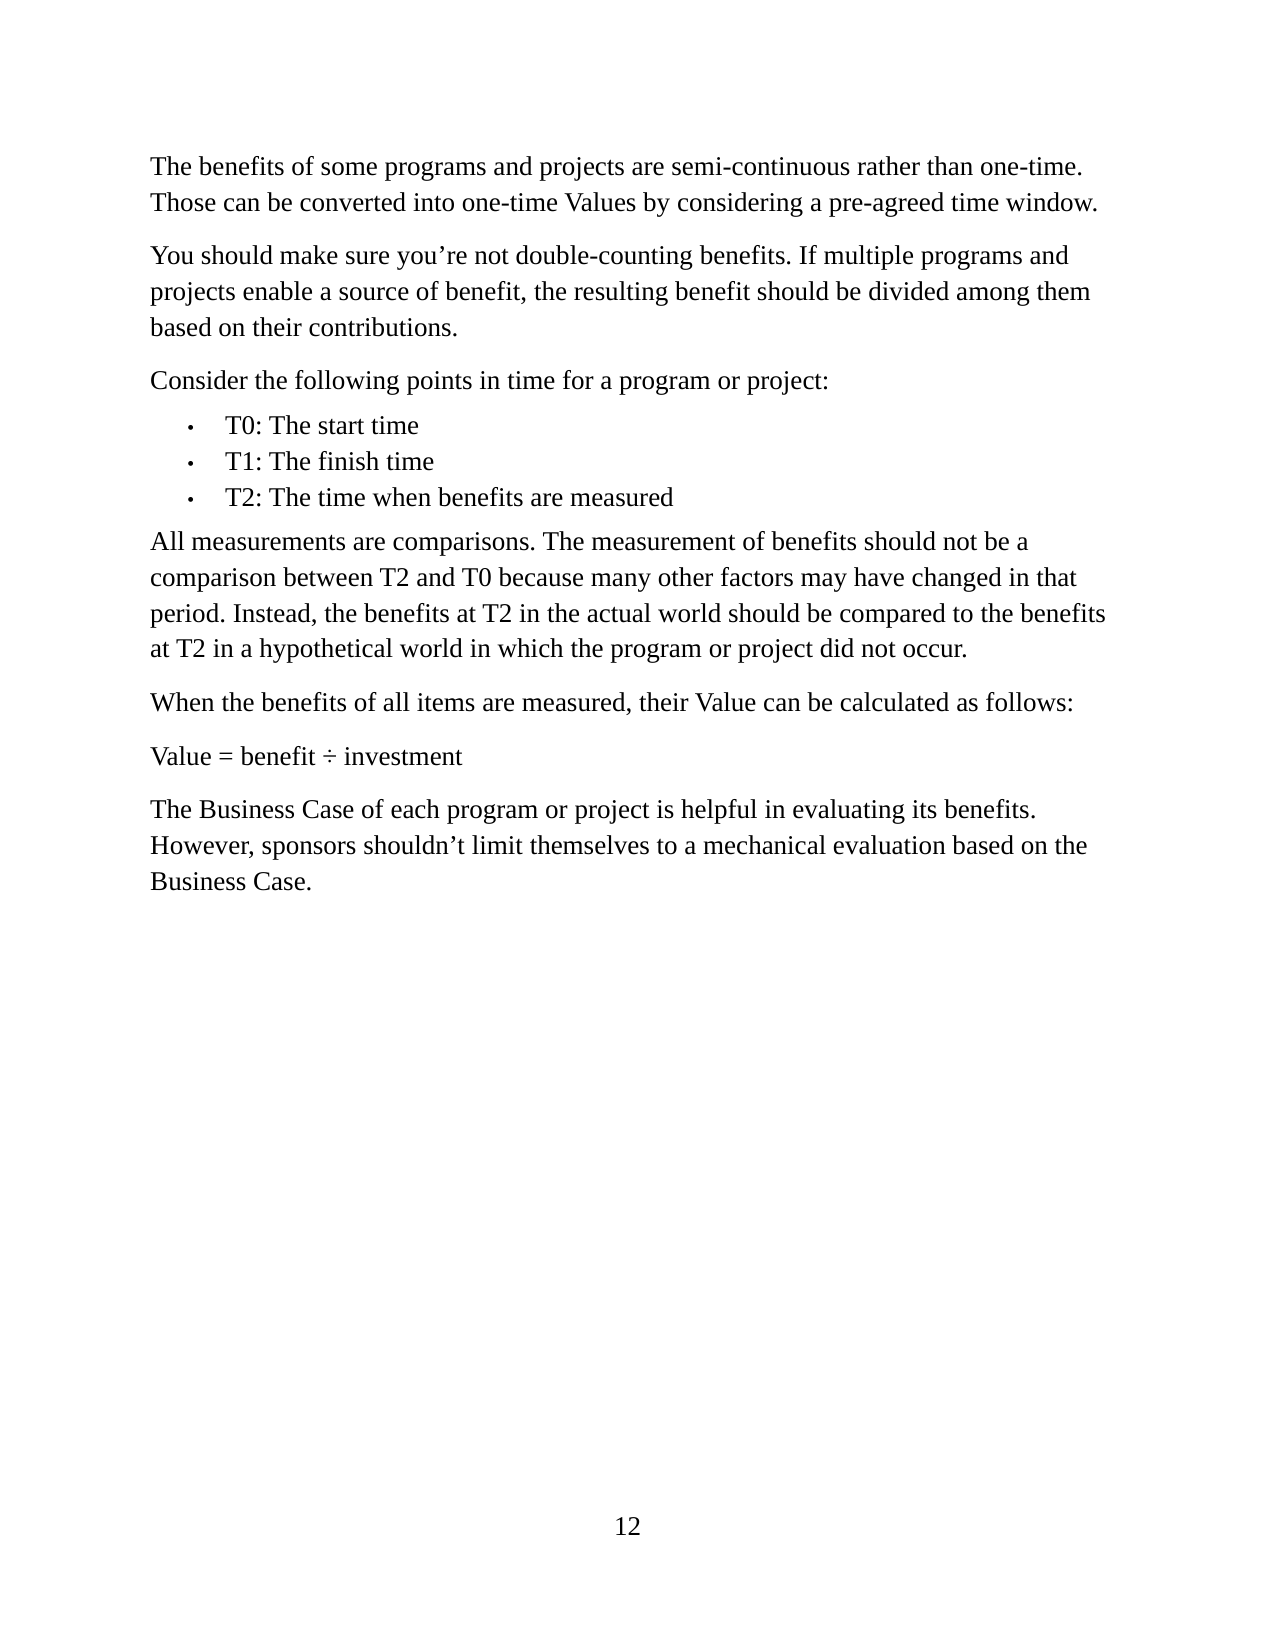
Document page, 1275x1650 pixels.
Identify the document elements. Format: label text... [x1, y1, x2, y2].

list T2: The time when benefits are measured [187, 481, 1125, 512]
text All measurements are comparisons. The measurement of benefits should not be a comparison between T2 and T0 because many other factors may have changed in that period. Instead, the benefits at T2 in the actual world should be compared to the benefits at T2 in a hypothetical world in which the program or project did not occur. [150, 525, 1125, 664]
text Consider the following points in time for a program or project: [150, 364, 1125, 396]
list T0: The start time [187, 409, 1125, 440]
text The benefits of some programs and projects are semi-continuous rather than one-time. Those can be converted into one-time Values by considering a pre-agreed time window. [150, 150, 1125, 217]
text You should make sure you’re not double-counting benefits. If multiple programs and projects enable a source of benefit, the resulting benefit should be divided among them based on their contributions. [150, 239, 1125, 342]
text Value = benefit ÷ investment [150, 740, 1125, 771]
text When the benefits of all items are measured, their Value can be calculated as follows: [150, 686, 1125, 717]
list T1: The finish time [187, 445, 1125, 476]
text The Business Case of each program or project is helpful in evaluating its benefits. However, sponsors shouldn’t limit themselves to a mechanical evaluation based on the Business Case. [150, 793, 1125, 896]
